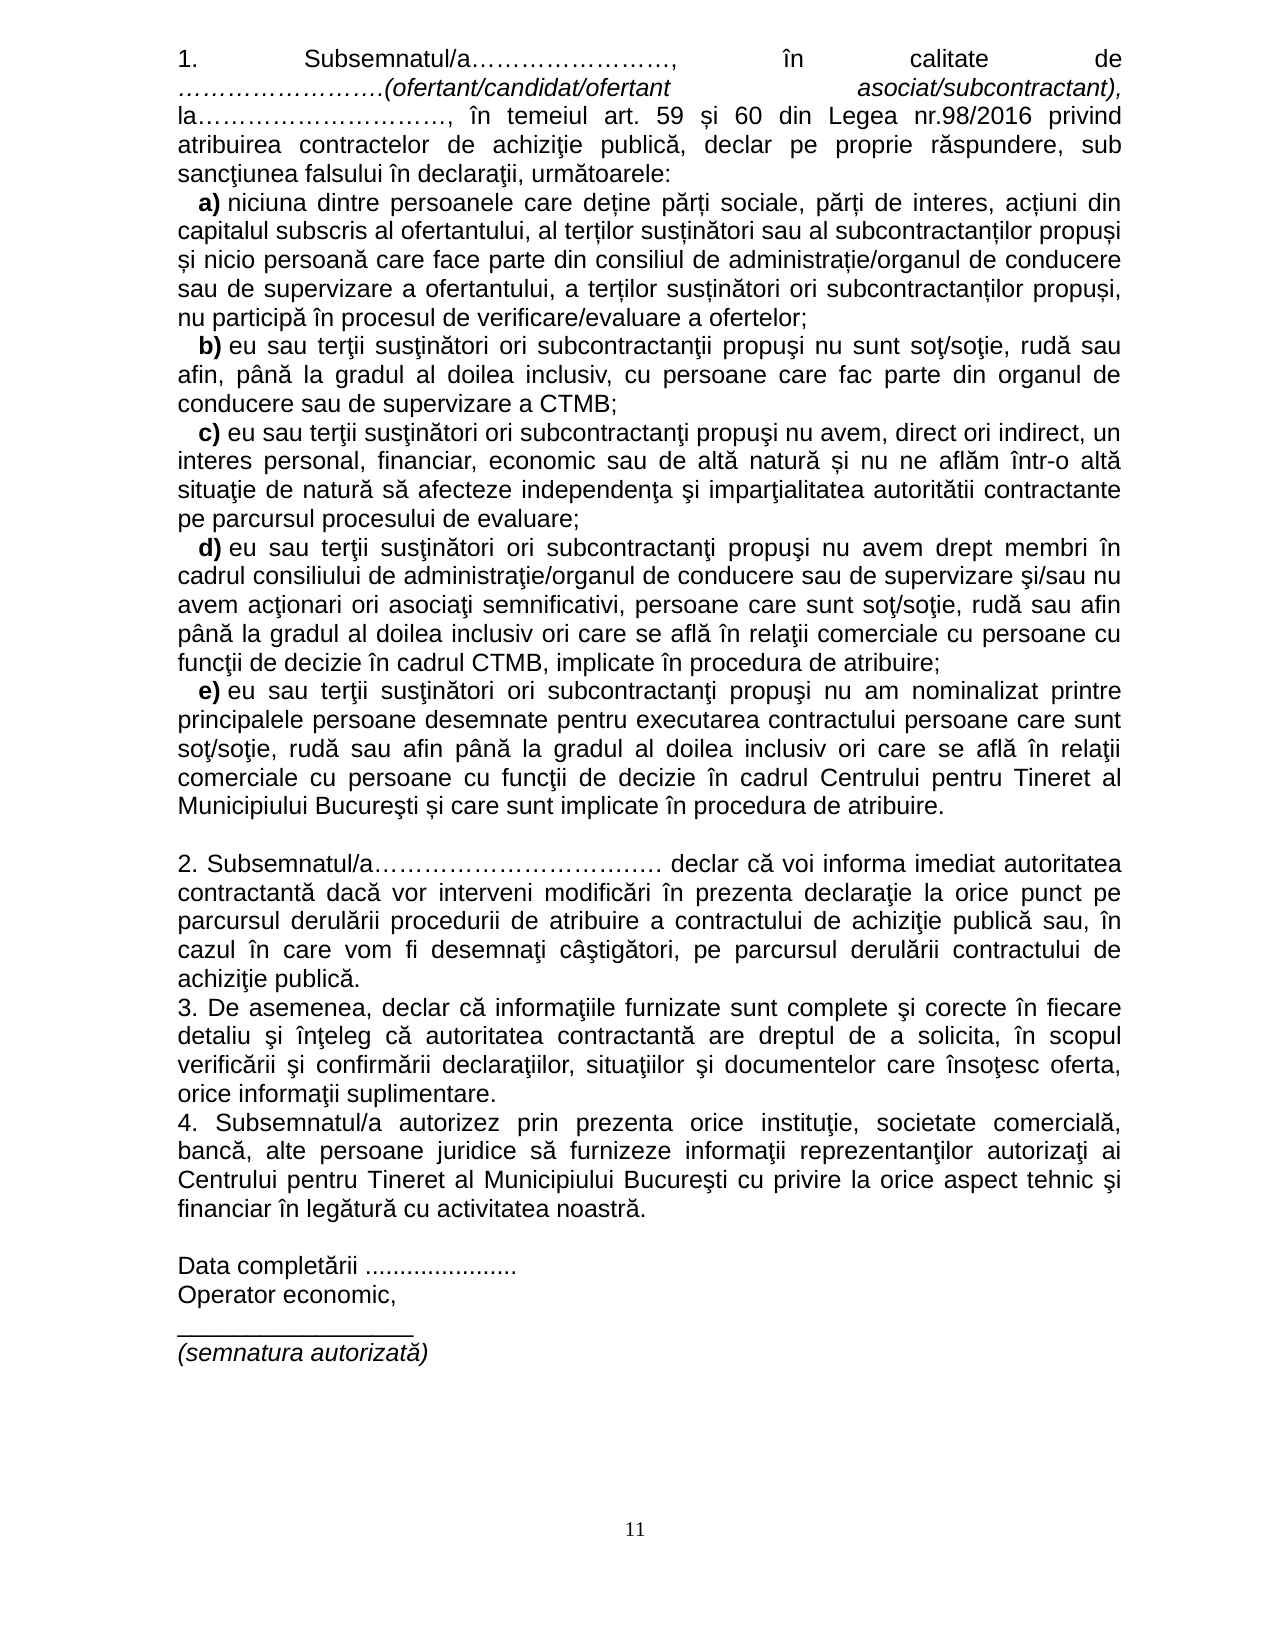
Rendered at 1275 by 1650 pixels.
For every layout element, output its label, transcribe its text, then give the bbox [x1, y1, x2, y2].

text c) eu sau terţii susţinători ori subcontractanţi propuşi nu avem, direct ori indirect, un interes personal, financiar, economic sau de altă natură și nu ne aflăm într-o altă situaţie de natură să afecteze independenţa şi imparţialitatea autoritătii contractante pe parcursul procesului de evaluare; [177, 417, 1123, 532]
text a) niciuna dintre persoanele care deține părți sociale, părți de interes, acțiuni din capitalul subscris al ofertantului, al terților susținători sau al subcontractanților propuși și nicio persoană care face parte din consiliul de administrație/organul de conducere sau de supervizare a ofertantului, a terților susținători ori subcontractanților propuși, nu participă în procesul de verificare/evaluare a ofertelor; [177, 187, 1123, 331]
text _________________ [177, 1309, 1123, 1337]
text Data completării ...................... [177, 1251, 1123, 1280]
text e) eu sau terţii susţinători ori subcontractanţi propuşi nu am nominalizat printre principalele persoane desemnate pentru executarea contractului persoane care sunt soţ/soţie, rudă sau afin până la gradul al doilea inclusiv ori care se află în relaţii comerciale cu persoane cu funcţii de decizie în cadrul Centrului pentru Tineret al Municipiului Bucureşti și care sunt implicate în procedura de atribuire. [177, 676, 1123, 820]
text Operator economic, [177, 1280, 1123, 1309]
text d) eu sau terţii susţinători ori subcontractanţi propuşi nu avem drept membri în cadrul consiliului de administraţie/organul de conducere sau de supervizare şi/sau nu avem acţionari ori asociaţi semnificativi, persoane care sunt soţ/soţie, rudă sau afin până la gradul al doilea inclusiv ori care se află în relaţii comerciale cu persoane cu funcţii de decizie în cadrul CTMB, implicate în procedura de atribuire; [177, 532, 1123, 676]
text 3. De asemenea, declar că informaţiile furnizate sunt complete şi corecte în fiecare detaliu şi înţeleg că autoritatea contractantă are dreptul de a solicita, în scopul verificării şi confirmării declaraţiilor, situaţiilor şi documentelor care însoţesc oferta, orice informaţii suplimentare. [177, 992, 1123, 1107]
text b) eu sau terţii susţinători ori subcontractanţii propuşi nu sunt soţ/soţie, rudă sau afin, până la gradul al doilea inclusiv, cu persoane care fac parte din organul de conducere sau de supervizare a CTMB; [177, 331, 1123, 417]
text 4. Subsemnatul/a autorizez prin prezenta orice instituţie, societate comercială, bancă, alte persoane juridice să furnizeze informaţii reprezentanţilor autorizaţi ai Centrului pentru Tineret al Municipiului Bucureşti cu privire la orice aspect tehnic şi financiar în legătură cu activitatea noastră. [177, 1107, 1123, 1222]
text 1. Subsemnatul/a……………………, în calitate de …………………….(ofertant/candidat/ofertant asociat/subcontractant), la…………………………, în temeiul art. 59 și 60 din Legea nr.98/2016 privind atribuirea contractelor de achiziţie publică, declar pe proprie răspundere, sub sancţiunea falsului în declaraţii, următoarele: [177, 44, 1123, 187]
text 2. Subsemnatul/a………………………….…. declar că voi informa imediat autoritatea contractantă dacă vor interveni modificări în prezenta declaraţie la orice punct pe parcursul derulării procedurii de atribuire a contractului de achiziţie publică sau, în cazul în care vom fi desemnaţi câştigători, pe parcursul derulării contractului de achiziţie publică. [177, 849, 1123, 992]
text (semnatura autorizată) [177, 1337, 1123, 1366]
